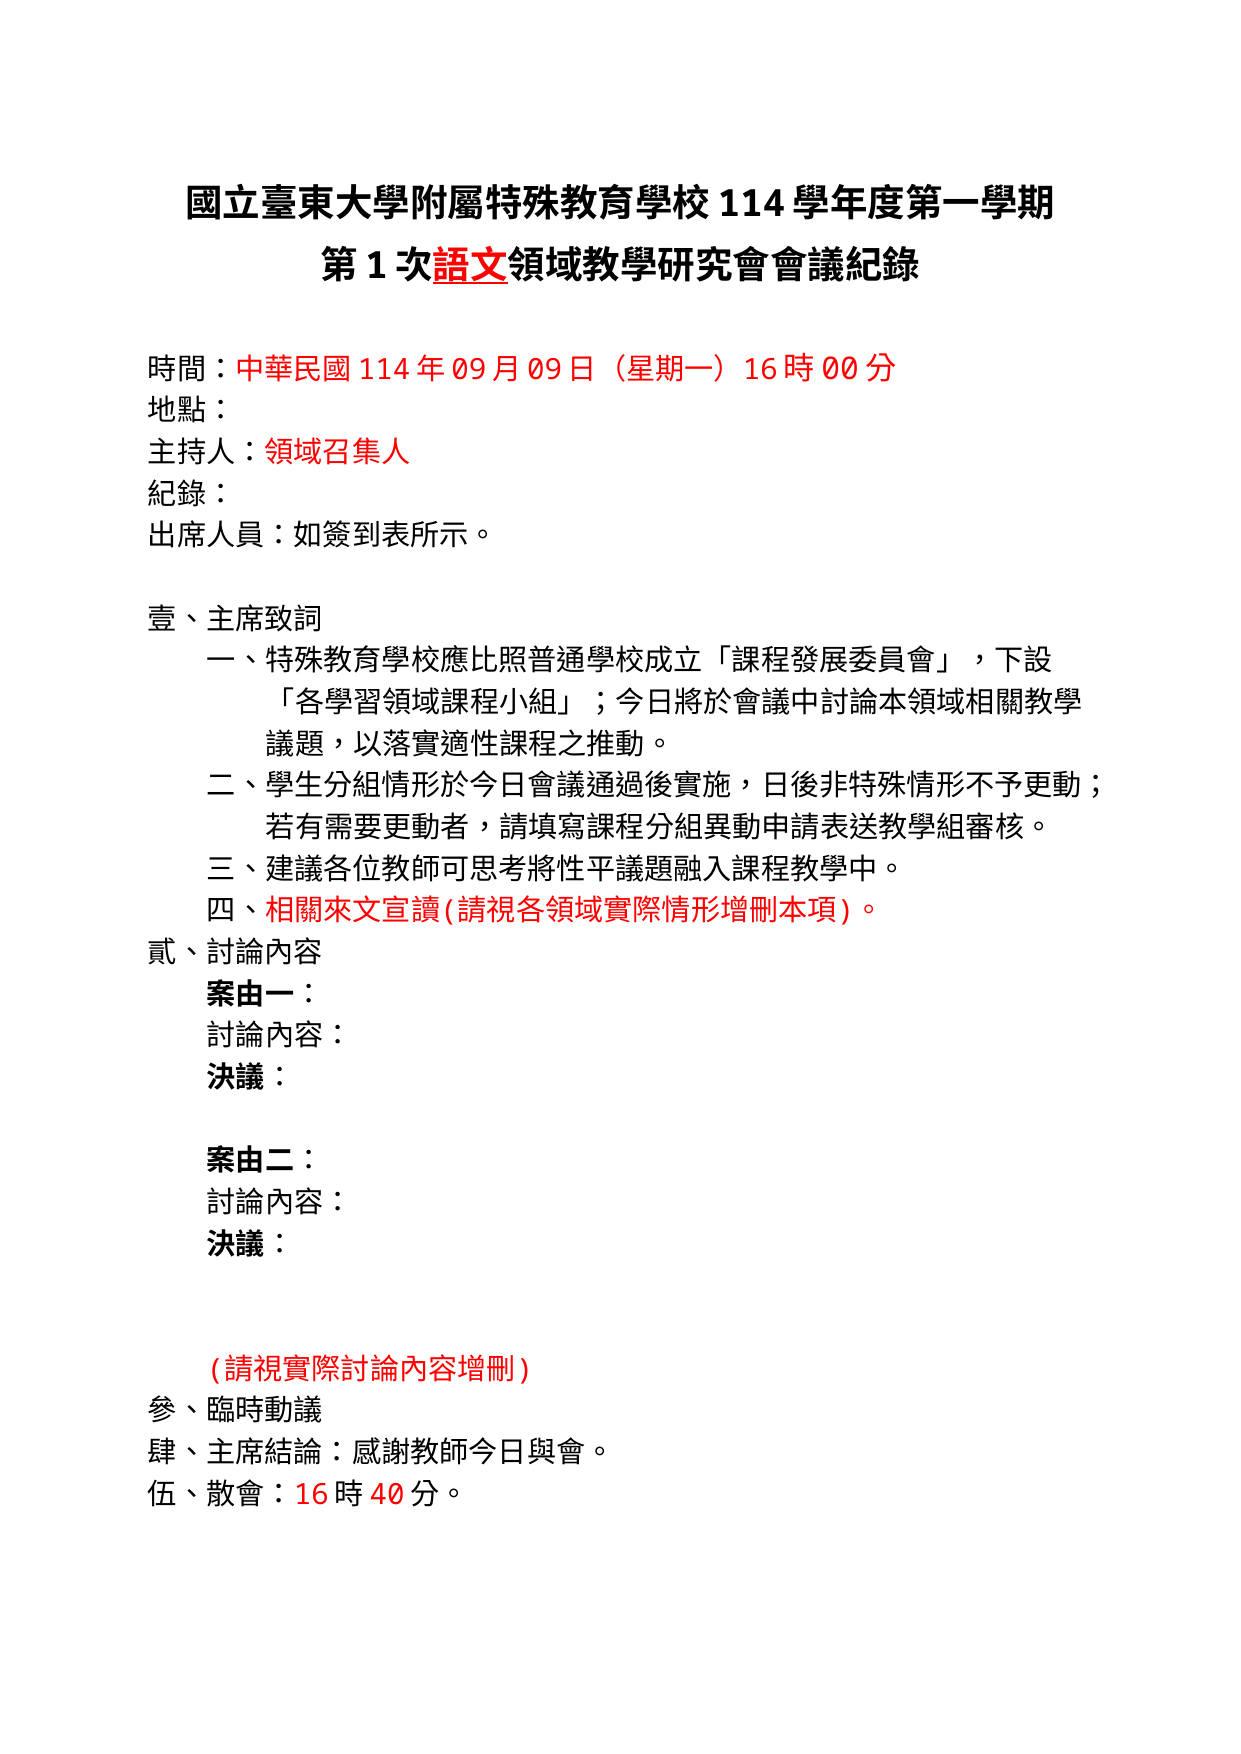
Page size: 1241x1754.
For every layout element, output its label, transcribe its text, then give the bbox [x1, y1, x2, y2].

text 討論內容： [206, 1179, 1092, 1221]
text 壹、主席致詞 [148, 596, 1092, 637]
text 參、臨時動議 [148, 1387, 1092, 1429]
text 時間：中華民國114年09月09日（星期一）16時00分 [148, 346, 1092, 387]
text 紀錄： [148, 471, 1092, 512]
text 討論內容： [206, 1012, 1092, 1054]
text 國立臺東大學附屬特殊教育學校114學年度第一學期 [148, 158, 1092, 221]
text 三、建議各位教師可思考將性平議題融入課程教學中。 [207, 846, 1092, 887]
text 一、特殊教育學校應比照普通學校成立「課程發展委員會」，下設「各學習領域課程小組」；今日將於會議中討論本領域相關教學議題，以落實適性課程之推動。 [207, 637, 1092, 762]
text 二、學生分組情形於今日會議通過後實施，日後非特殊情形不予更動；若有需要更動者，請填寫課程分組異動申請表送教學組審核。 [207, 762, 1092, 846]
text 貳、討論內容 [148, 929, 1092, 971]
text (請視實際討論內容增刪) [206, 1346, 1092, 1387]
text 伍、散會：16時40分。 [148, 1471, 1092, 1512]
text 第1次語文領域教學研究會會議紀錄 [148, 221, 1092, 283]
text 地點： [148, 387, 1092, 429]
text 案由二： [206, 1137, 1092, 1179]
text 決議： [206, 1221, 1092, 1262]
text 四、相關來文宣讀(請視各領域實際情形增刪本項)。 [207, 887, 1092, 929]
text 肆、主席結論：感謝教師今日與會。 [148, 1429, 1092, 1471]
text 出席人員：如簽到表所示。 [148, 512, 1092, 554]
text 決議： [206, 1054, 1092, 1096]
text 主持人：領域召集人 [148, 429, 1092, 471]
text 案由一： [206, 971, 1092, 1012]
